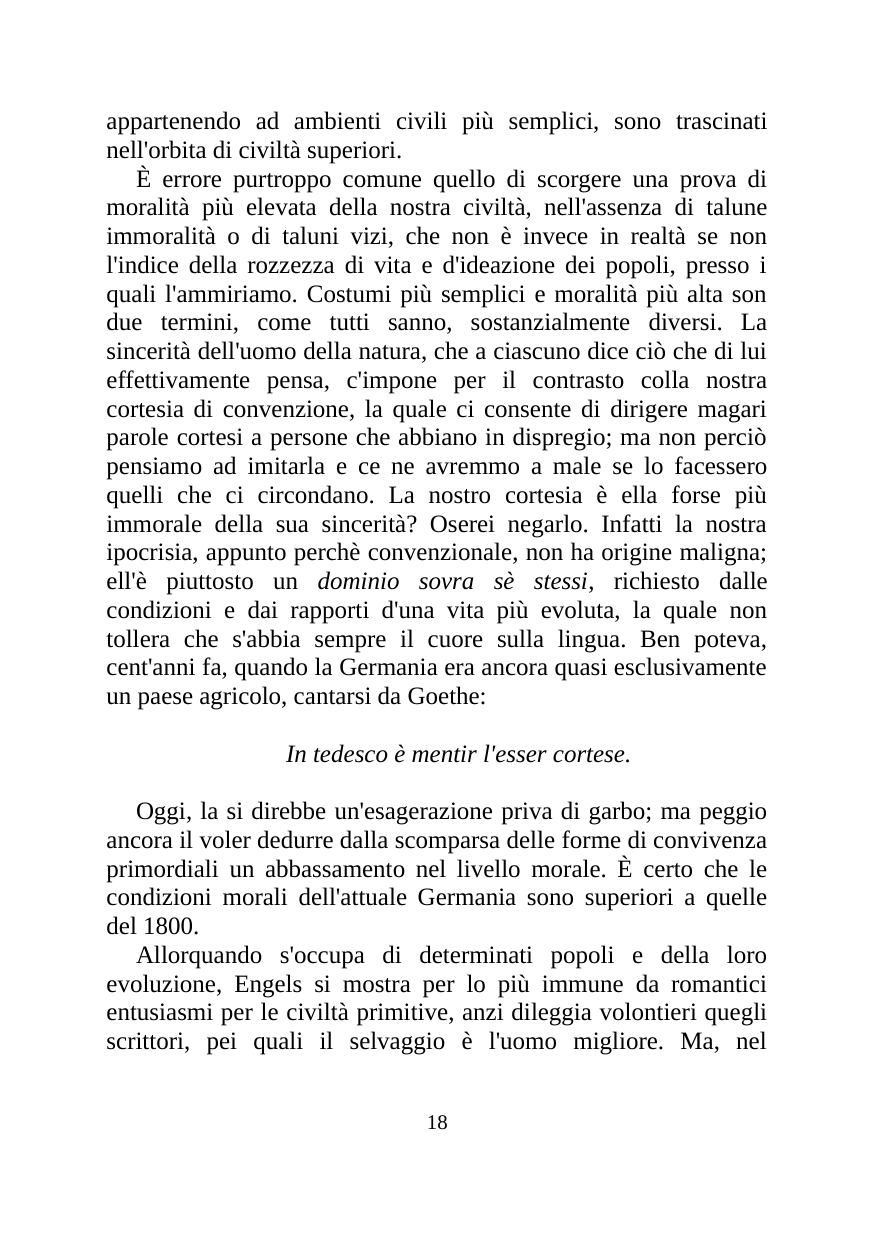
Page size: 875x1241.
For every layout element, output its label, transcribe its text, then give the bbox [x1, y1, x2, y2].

text appartenendo ad ambienti civili più semplici, sono trascinati nell'orbita di civiltà superiori. [106, 106, 768, 164]
text Allorquando s'occupa di determinati popoli e della loro evoluzione, Engels si mostra per lo più immune da romantici entusiasmi per le civiltà primitive, anzi dileggia volontieri quegli scrittori, pei quali il selvaggio è l'uomo migliore. Ma, nel [106, 940, 768, 1055]
text È errore purtroppo comune quello di scorgere una prova di moralità più elevata della nostra civiltà, nell'assenza di talune immoralità o di taluni vizi, che non è invece in realtà se non l'indice della rozzezza di vita e d'ideazione dei popoli, presso i quali l'ammiriamo. Costumi più semplici e moralità più alta son due termini, come tutti sanno, sostanzialmente diversi. La sincerità dell'uomo della natura, che a ciascuno dice ciò che di lui effettivamente pensa, c'impone per il contrasto colla nostra cortesia di convenzione, la quale ci consente di dirigere magari parole cortesi a persone che abbiano in dispregio; ma non perciò pensiamo ad imitarla e ce ne avremmo a male se lo facessero quelli che ci circondano. La nostro cortesia è ella forse più immorale della sua sincerità? Oserei negarlo. Infatti la nostra ipocrisia, appunto perchè convenzionale, non ha origine maligna; ell'è piuttosto un dominio sovra sè stessi, richiesto dalle condizioni e dai rapporti d'una vita più evoluta, la quale non tollera che s'abbia sempre il cuore sulla lingua. Ben poteva, cent'anni fa, quando la Germania era ancora quasi esclusivamente un paese agricolo, cantarsi da Goethe: [106, 164, 768, 710]
text In tedesco è mentir l'esser cortese. [256, 739, 768, 767]
text Oggi, la si direbbe un'esagerazione priva di garbo; ma peggio ancora il voler dedurre dalla scomparsa delle forme di convivenza primordiali un abbassamento nel livello morale. È certo che le condizioni morali dell'attuale Germania sono superiori a quelle del 1800. [106, 796, 768, 940]
